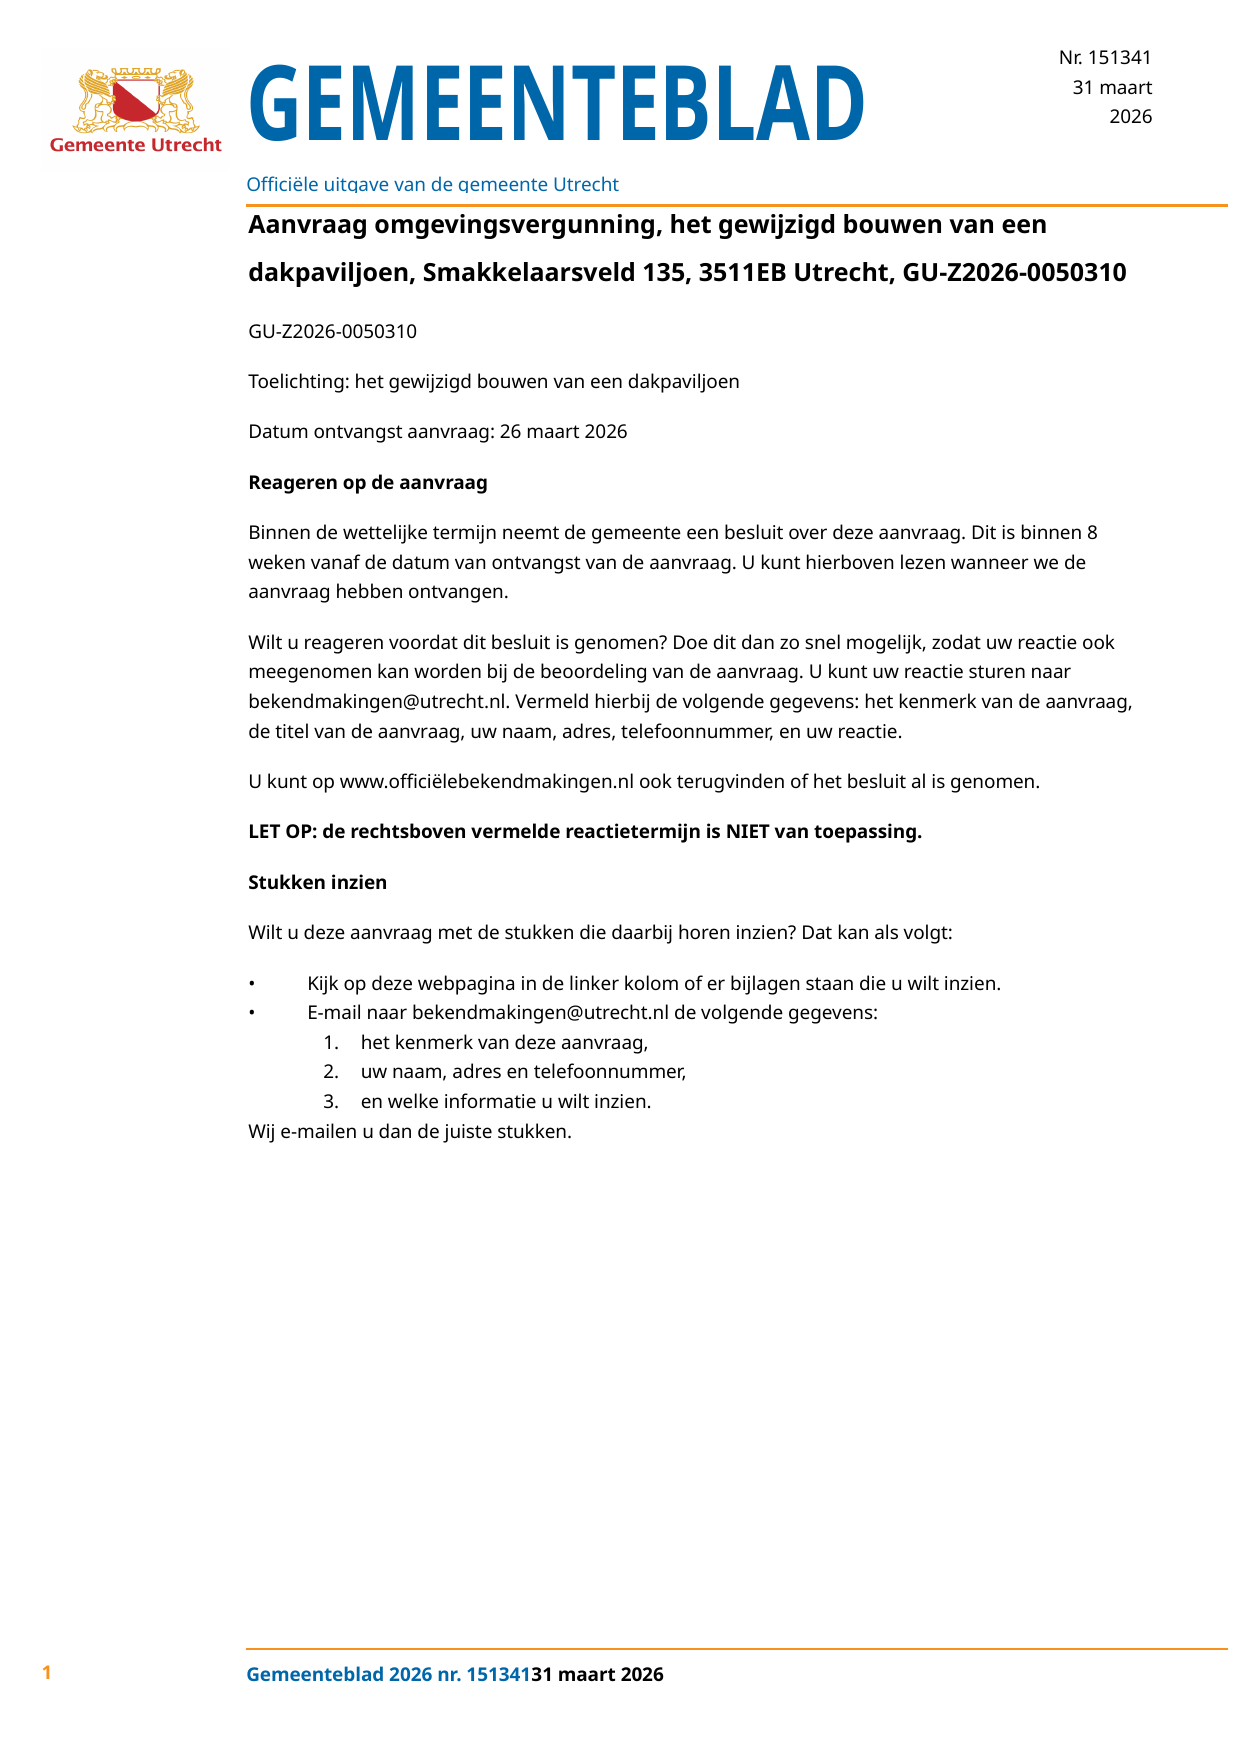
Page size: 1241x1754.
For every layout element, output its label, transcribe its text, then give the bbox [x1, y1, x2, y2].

text Wilt u reageren voordat dit besluit is genomen? Doe dit dan zo snel mogelijk, zodat uw reactie ook meegenomen kan worden bij de beoordeling van de aanvraag. U kunt uw reactie sturen naar bekendmakingen@utrecht.nl. Vermeld hierbij de volgende gegevens: het kenmerk van de aanvraag, de titel van de aanvraag, uw naam, adres, telefoonnummer, en uw reactie. [248, 629, 1152, 744]
list en welke informatie u wilt inzien. [323, 1088, 1152, 1114]
text U kunt op www.officiëlebekendmakingen.nl ook terugvinden of het besluit al is genomen. [248, 768, 1152, 794]
picture [41, 47, 231, 172]
text Reageren op de aanvraag [248, 469, 1152, 495]
list E-mail naar bekendmakingen@utrecht.nl de volgende gegevens: [248, 999, 1152, 1025]
text Toelichting: het gewijzigd bouwen van een dakpaviljoen [248, 368, 1152, 394]
text Datum ontvangst aanvraag: 26 maart 2026 [248, 419, 1152, 444]
text Aanvraag omgevingsvergunning, het gewijzigd bouwen van een dakpaviljoen, Smakkelaarsveld 135, 3511EB Utrecht, GU-Z2026-0050310 [248, 207, 1152, 288]
list het kenmerk van deze aanvraag, [323, 1029, 1152, 1055]
text LET OP: de rechtsboven vermelde reactietermijn is NIET van toepassing. [248, 819, 1152, 844]
text GU-Z2026-0050310 [248, 318, 1152, 344]
list uw naam, adres en telefoonnummer, [323, 1059, 1152, 1084]
text Stukken inzien [248, 869, 1152, 895]
text Wij e-mailen u dan de juiste stukken. [248, 1118, 1152, 1144]
list Kijk op deze webpagina in de linker kolom of er bijlagen staan die u wilt inzien. [248, 970, 1152, 996]
text Wilt u deze aanvraag met de stukken die daarbij horen inzien? Dat kan als volgt: [248, 919, 1152, 945]
text Binnen de wettelijke termijn neemt de gemeente een besluit over deze aanvraag. Dit is binnen 8 weken vanaf de datum van ontvangst van de aanvraag. U kunt hierboven lezen wanneer we de aanvraag hebben ontvangen. [248, 519, 1152, 604]
